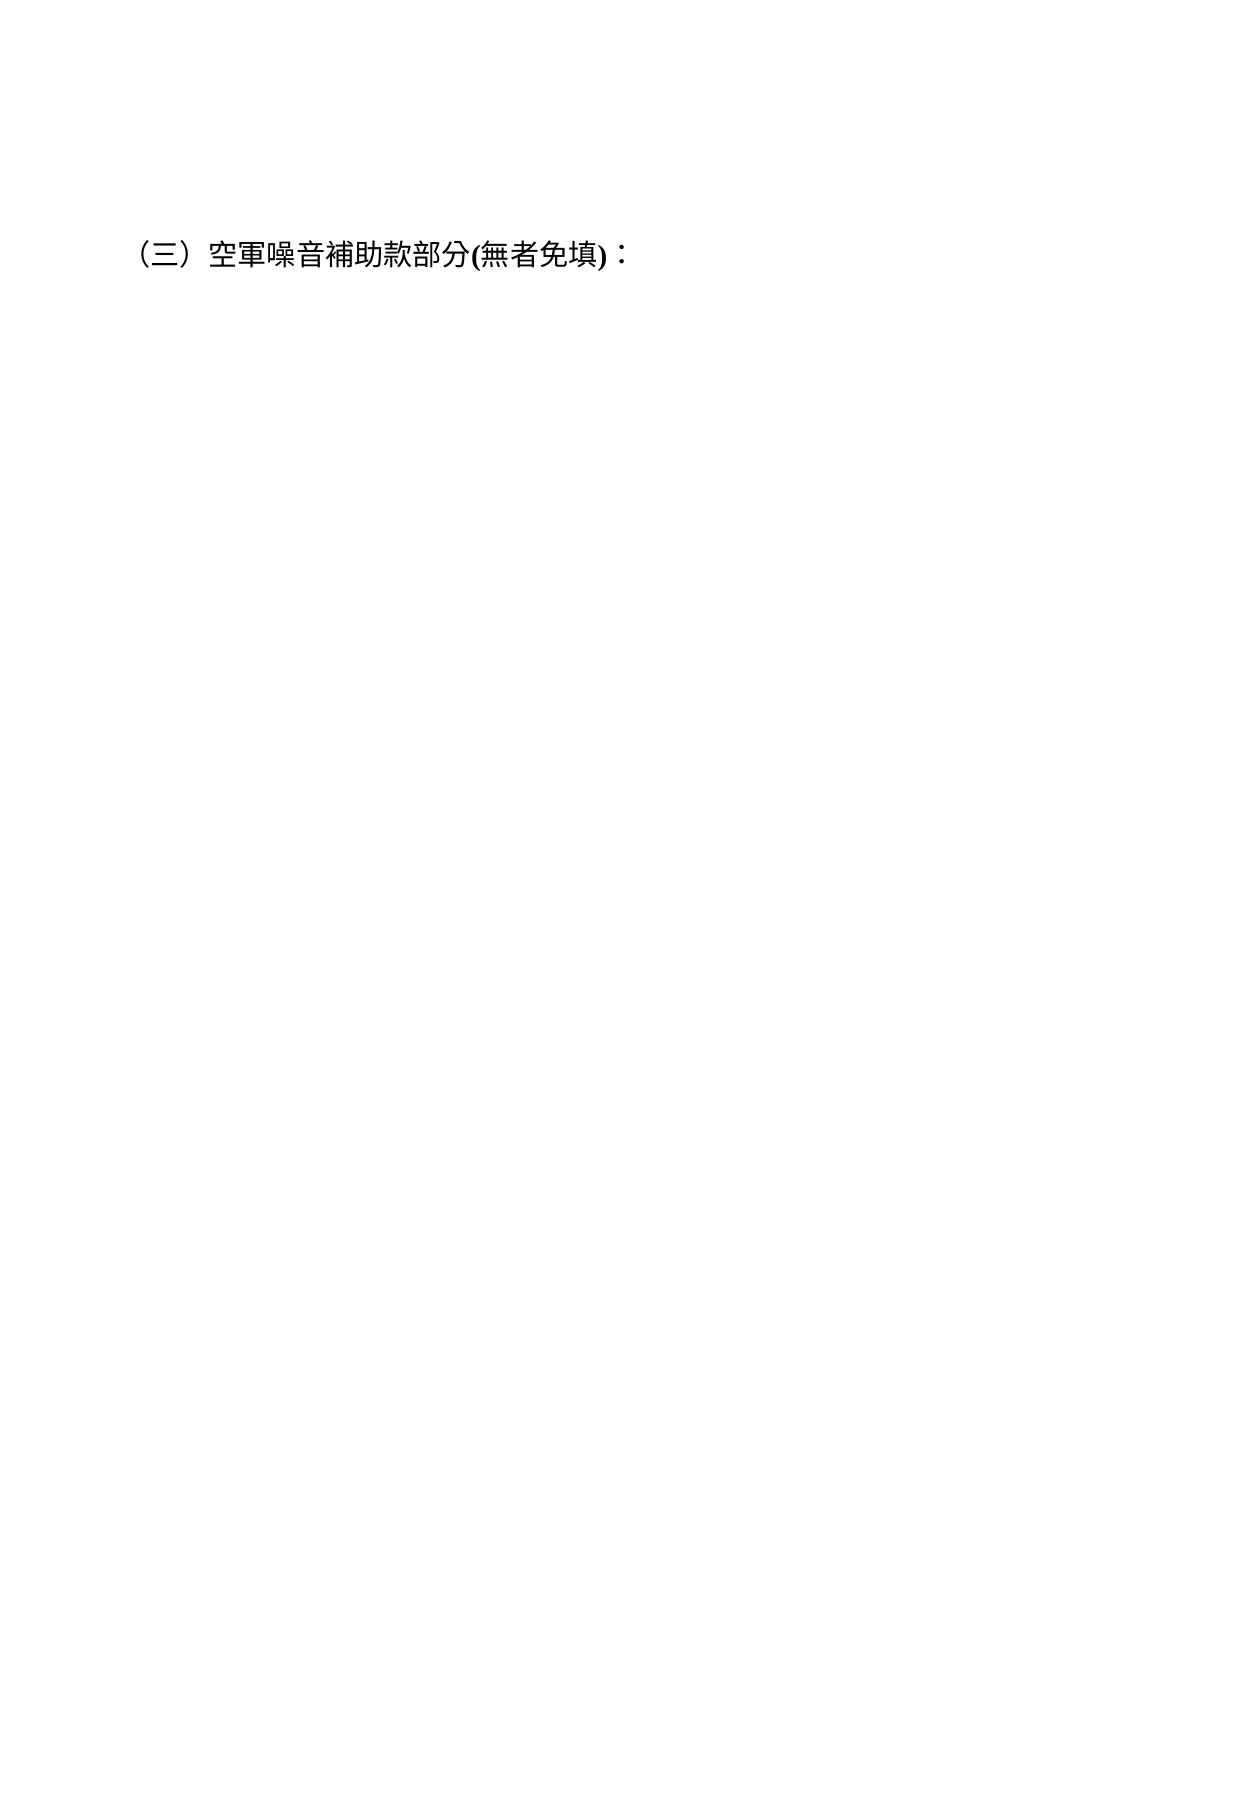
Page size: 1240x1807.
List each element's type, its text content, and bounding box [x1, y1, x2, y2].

text （三）空軍噪音補助款部分(無者免填)： [121, 231, 1192, 273]
